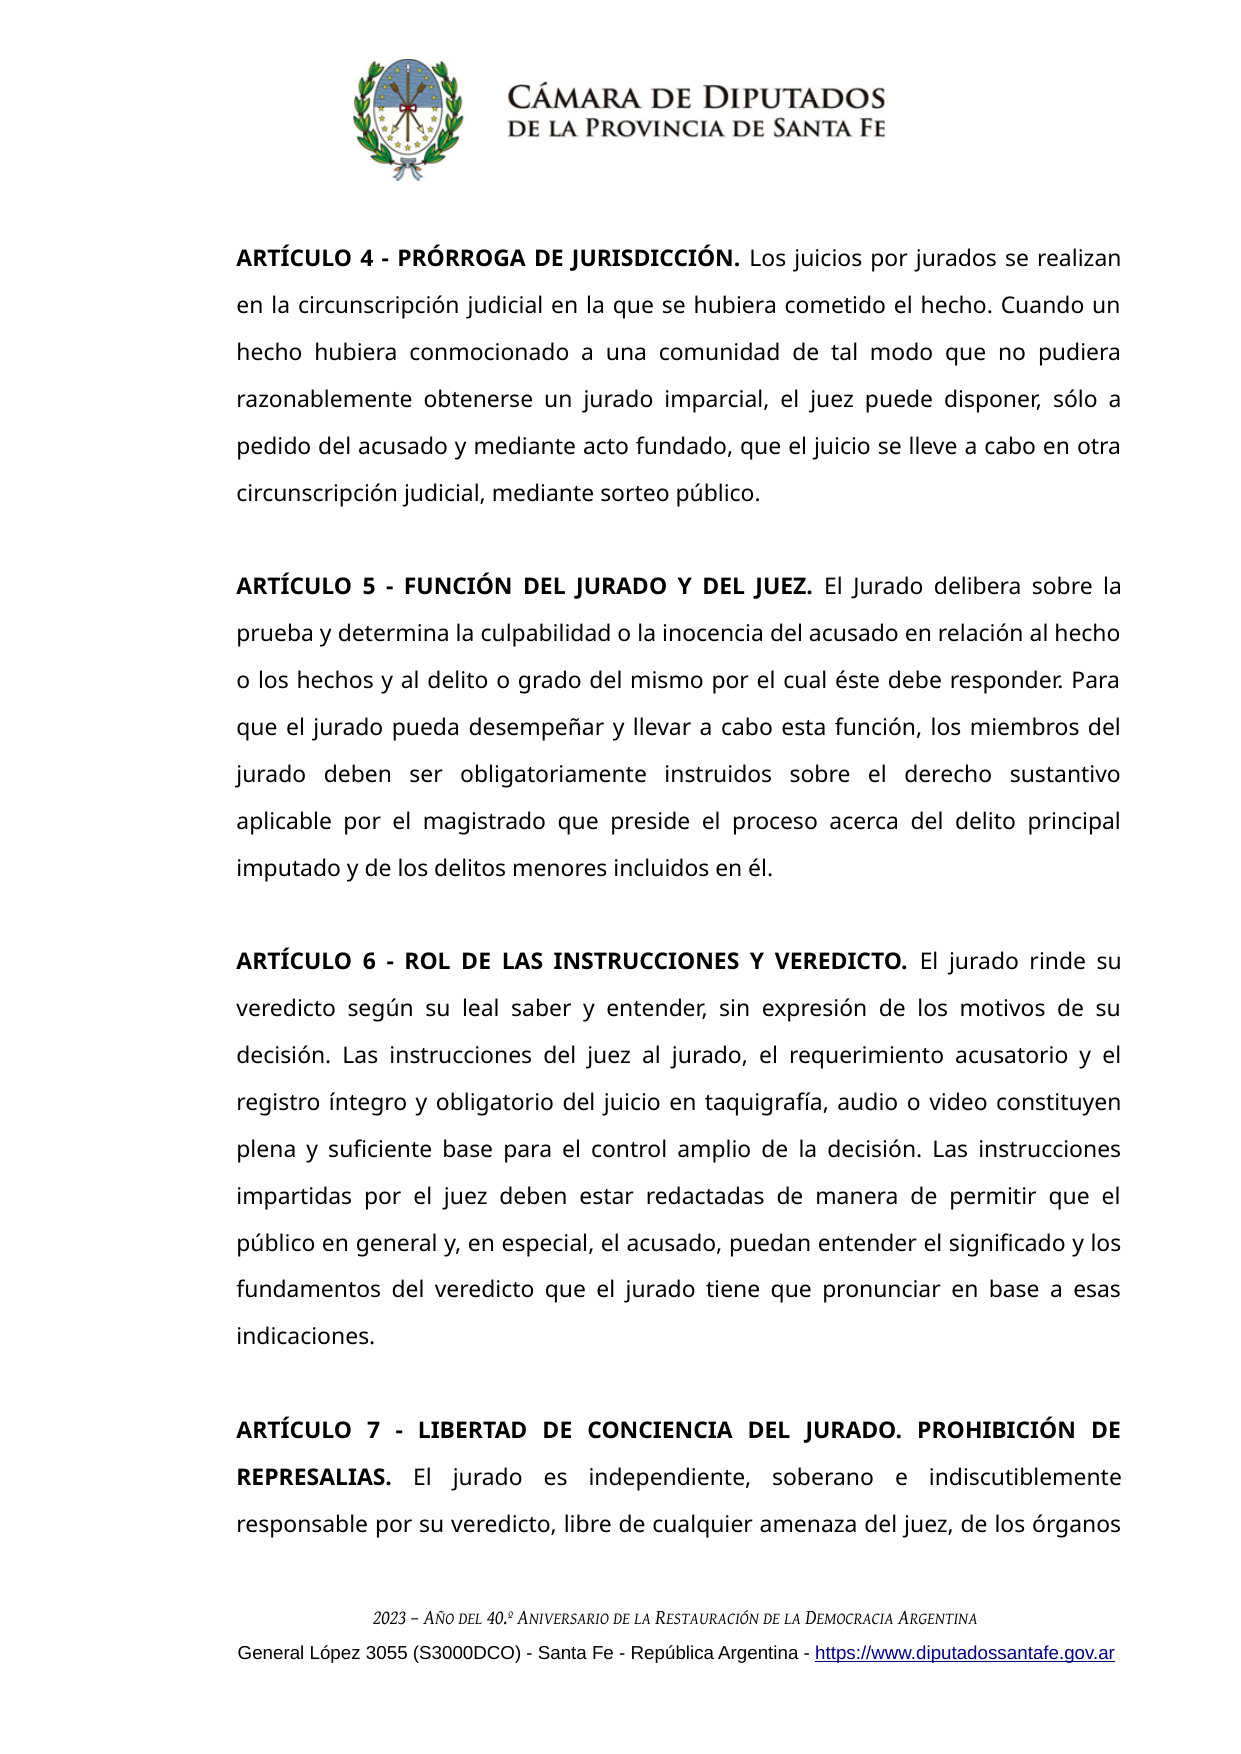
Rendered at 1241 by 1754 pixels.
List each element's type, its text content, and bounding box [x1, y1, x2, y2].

text ARTÍCULO 4 - PRÓRROGA DE JURISDICCIÓN. Los juicios por jurados se realizan en la circunscripción judicial en la que se hubiera cometido el hecho. Cuando un hecho hubiera conmocionado a una comunidad de tal modo que no pudiera razonablemente obtenerse un jurado imparcial, el juez puede disponer, sólo a pedido del acusado y mediante acto fundado, que el juicio se lleve a cabo en otra circunscripción judicial, mediante sorteo público. [236, 242, 1122, 508]
text ARTÍCULO 7 - LIBERTAD DE CONCIENCIA DEL JURADO. PROHIBICIÓN DE REPRESALIAS. El jurado es independiente, soberano e indiscutiblemente responsable por su veredicto, libre de cualquier amenaza del juez, de los órganos [236, 1414, 1122, 1539]
text ARTÍCULO 5 - FUNCIÓN DEL JURADO Y DEL JUEZ. El Jurado delibera sobre la prueba y determina la culpabilidad o la inocencia del acusado en relación al hecho o los hechos y al delito o grado del mismo por el cual éste debe responder. Para que el jurado pueda desempeñar y llevar a cabo esta función, los miembros del jurado deben ser obligatoriamente instruidos sobre el derecho sustantivo aplicable por el magistrado que preside el proceso acerca del delito principal imputado y de los delitos menores incluidos en él. [236, 570, 1122, 883]
text ARTÍCULO 6 - ROL DE LAS INSTRUCCIONES Y VEREDICTO. El jurado rinde su veredicto según su leal saber y entender, sin expresión de los motivos de su decisión. Las instrucciones del juez al jurado, el requerimiento acusatorio y el registro íntegro y obligatorio del juicio en taquigrafía, audio o video constituyen plena y suficiente base para el control amplio de la decisión. Las instrucciones impartidas por el juez deben estar redactadas de manera de permitir que el público en general y, en especial, el acusado, puedan entender el significado y los fundamentos del veredicto que el jurado tiene que pronunciar en base a esas indicaciones. [236, 945, 1122, 1352]
